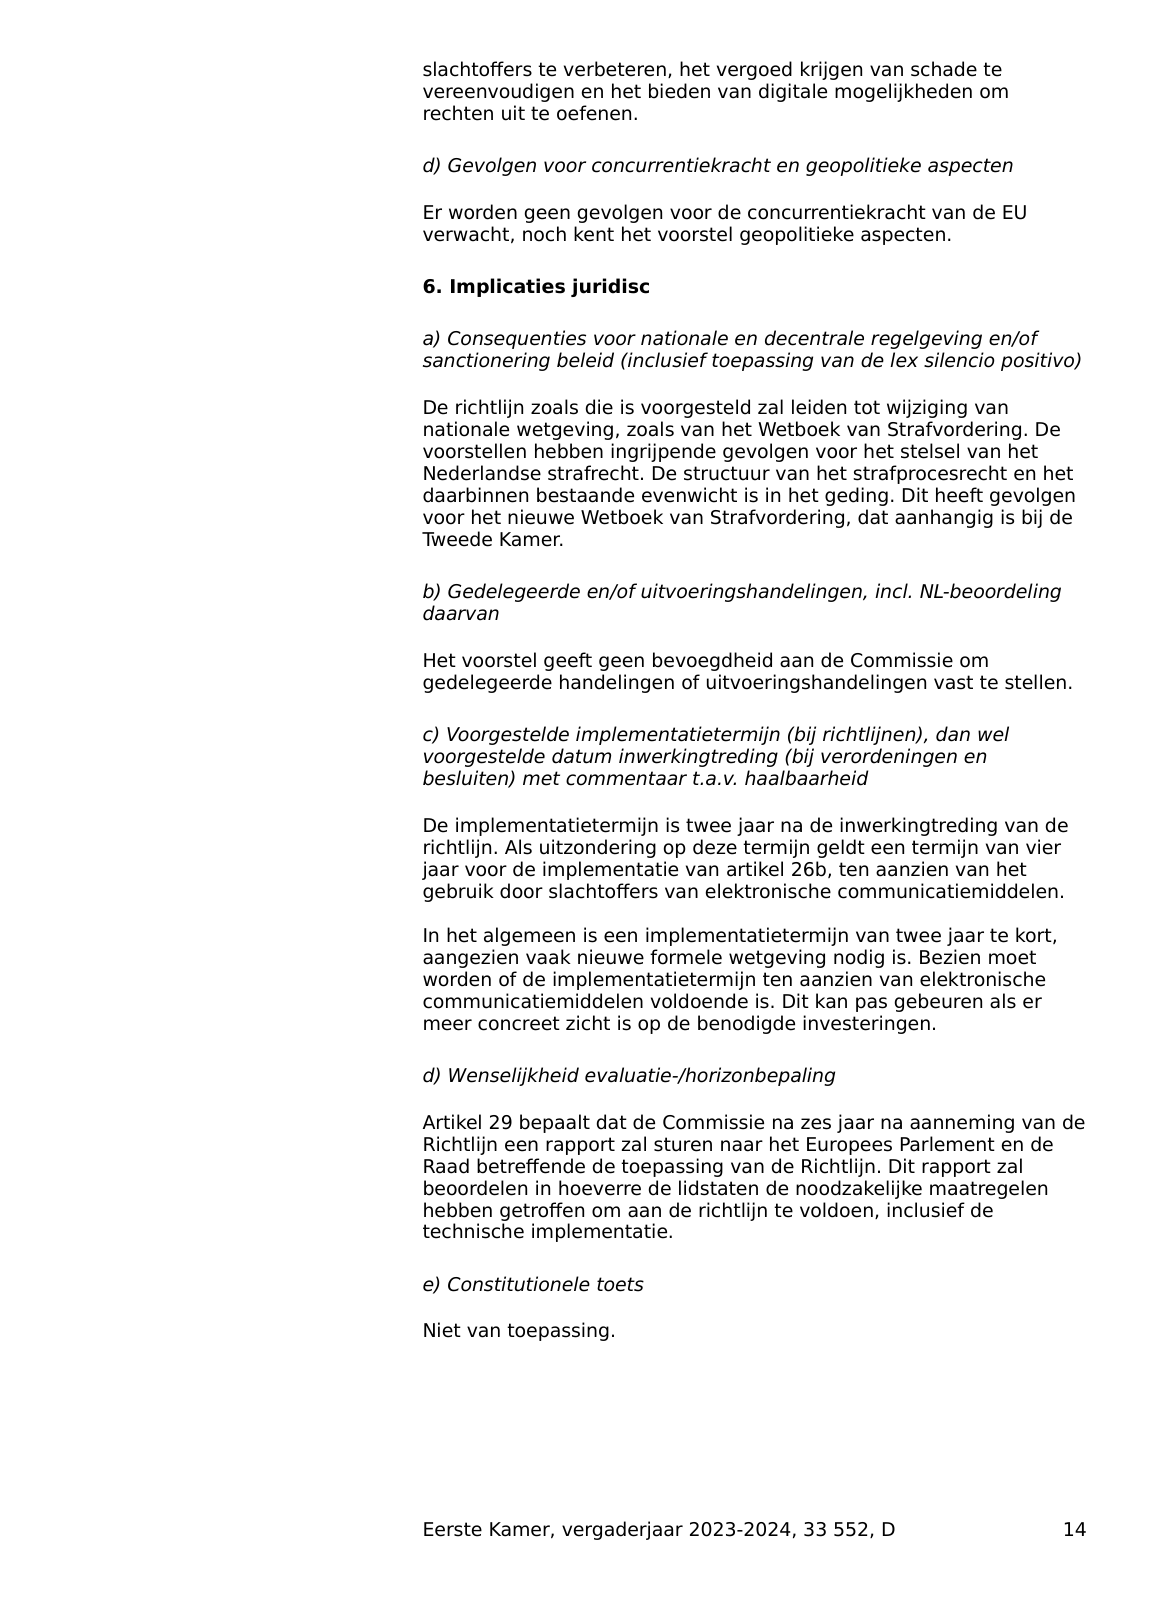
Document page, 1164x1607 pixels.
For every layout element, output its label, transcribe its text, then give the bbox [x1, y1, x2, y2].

text In het algemeen is een implementatietermijn van twee jaar te kort, aangezien vaak nieuwe formele wetgeving nodig is. Bezien moet worden of de implementatietermijn ten aanzien van elektronische communicatiemiddelen voldoende is. Dit kan pas gebeuren als er meer concreet zicht is op de benodigde investeringen. [422, 925, 1087, 1034]
subtitle c) Voorgestelde implementatietermijn (bij richtlijnen), dan wel voorgestelde datum inwerkingtreding (bij verordeningen en besluiten) met commentaar t.a.v. haalbaarheid [422, 724, 1087, 789]
text De richtlijn zoals die is voorgesteld zal leiden tot wijziging van nationale wetgeving, zoals van het Wetboek van Strafvordering. De voorstellen hebben ingrijpende gevolgen voor het stelsel van het Nederlandse strafrecht. De structuur van het strafprocesrecht en het daarbinnen bestaande evenwicht is in het geding. Dit heeft gevolgen voor het nieuwe Wetboek van Strafvordering, dat aanhangig is bij de Tweede Kamer. [422, 397, 1087, 551]
subtitle a) Consequenties voor nationale en decentrale regelgeving en/of sanctionering beleid (inclusief toepassing van de lex silencio positivo) [422, 328, 1087, 372]
subtitle b) Gedelegeerde en/of uitvoeringshandelingen, incl. NL-beoordeling daarvan [422, 581, 1087, 625]
subtitle d) Wenselijkheid evaluatie-/horizonbepaling [422, 1064, 1087, 1087]
text De implementatietermijn is twee jaar na de inwerkingtreding van de richtlijn. Als uitzondering op deze termijn geldt een termijn van vier jaar voor de implementatie van artikel 26b, ten aanzien van het gebruik door slachtoffers van elektronische communicatiemiddelen. [422, 814, 1087, 902]
subtitle d) Gevolgen voor concurrentiekracht en geopolitieke aspecten [422, 155, 1087, 177]
text Niet van toepassing. [422, 1320, 1087, 1342]
text Artikel 29 bepaalt dat de Commissie na zes jaar na aanneming van de Richtlijn een rapport zal sturen naar het Europees Parlement en de Raad betreffende de toepassing van de Richtlijn. Dit rapport zal beoordelen in hoeverre de lidstaten de noodzakelijke maatregelen hebben getroffen om aan de richtlijn te voldoen, inclusief de technische implementatie. [422, 1112, 1087, 1243]
subtitle e) Constitutionele toets [422, 1273, 1087, 1295]
subtitle 6. Implicaties juridisc [422, 276, 1087, 298]
text slachtoffers te verbeteren, het vergoed krijgen van schade te vereenvoudigen en het bieden van digitale mogelijkheden om rechten uit te oefenen. [422, 59, 1087, 125]
text Het voorstel geeft geen bevoegdheid aan de Commissie om gedelegeerde handelingen of uitvoeringshandelingen vast te stellen. [422, 650, 1087, 694]
text Er worden geen gevolgen voor de concurrentiekracht van de EU verwacht, noch kent het voorstel geopolitieke aspecten. [422, 202, 1087, 246]
